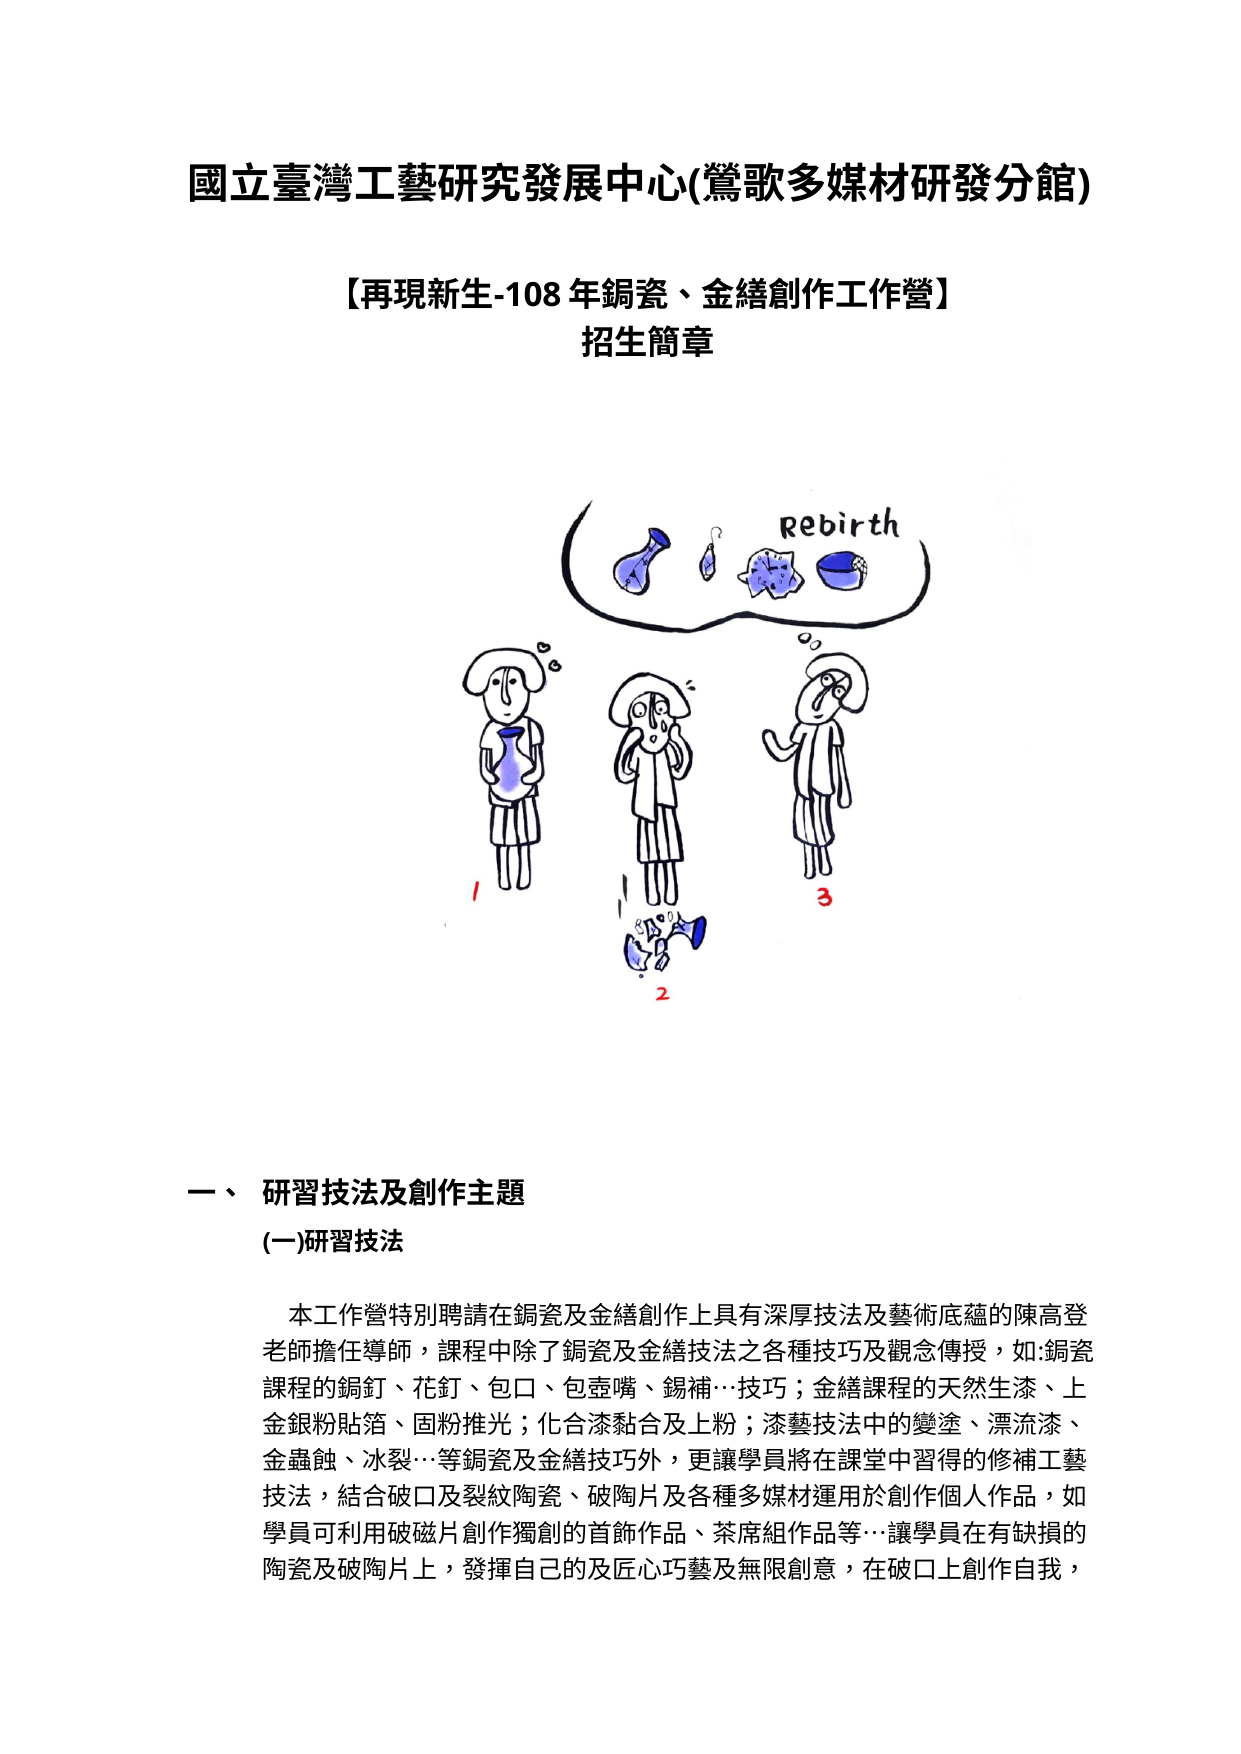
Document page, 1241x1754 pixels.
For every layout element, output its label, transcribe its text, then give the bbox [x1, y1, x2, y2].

picture [321, 461, 1035, 1037]
list 研習技法及創作主題 [187, 1170, 1107, 1212]
list 本工作營特別聘請在鋦瓷及金繕創作上具有深厚技法及藝術底蘊的陳高登老師擔任導師，課程中除了鋦瓷及金繕技法之各種技巧及觀念傳授，如:鋦瓷課程的鋦釘、花釘、包口、包壺嘴、錫補…技巧；金繕課程的天然生漆、上金銀粉貼箔、固粉推光；化合漆黏合及上粉；漆藝技法中的變塗、漂流漆、金蟲蝕、冰裂…等鋦瓷及金繕技巧外，更讓學員將在課堂中習得的修補工藝技法，結合破口及裂紋陶瓷、破陶片及各種多媒材運用於創作個人作品，如學員可利用破磁片創作獨創的首飾作品、茶席組作品等…讓學員在有缺損的陶瓷及破陶片上，發揮自己的及匠心巧藝及無限創意，在破口上創作自我， [262, 1296, 1107, 1586]
text 【再現新生-108年鋦瓷、金繕創作工作營】 [187, 267, 1107, 316]
text (一)研習技法 [262, 1212, 1107, 1258]
text 招生簡章 [187, 316, 1107, 364]
text 國立臺灣工藝研究發展中心(鶯歌多媒材研發分館) [187, 150, 1107, 211]
